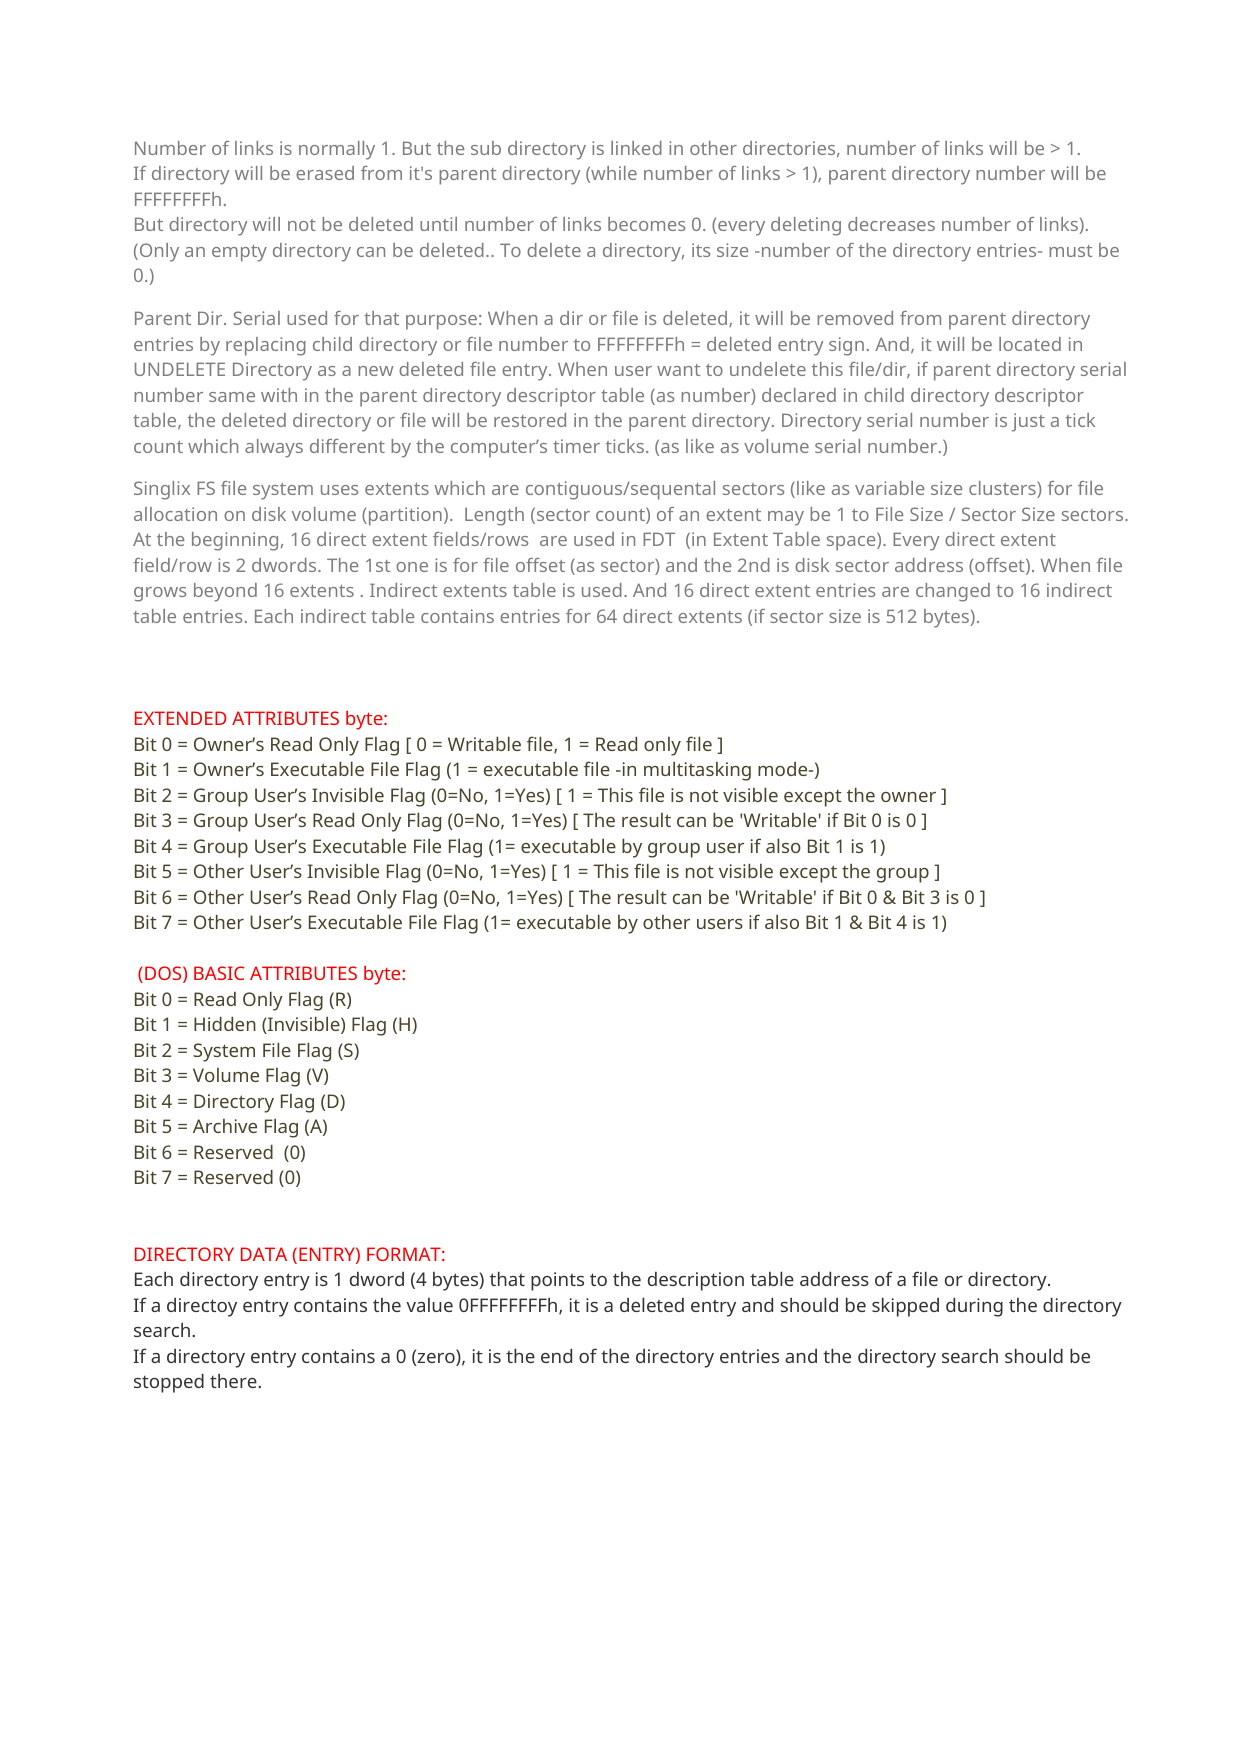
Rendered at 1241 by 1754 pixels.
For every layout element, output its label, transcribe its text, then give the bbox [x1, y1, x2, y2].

text EXTENDED ATTRIBUTES byte: [133, 705, 1137, 731]
text DIRECTORY DATA (ENTRY) FORMAT: [133, 1241, 1137, 1267]
text Bit 7 = Reserved (0) [133, 1165, 1137, 1190]
text If a directory entry contains a 0 (zero), it is the end of the directory entries and the directory search should be stopped there. [133, 1343, 1137, 1394]
text If directory will be erased from it's parent directory (while number of links > 1), parent directory number will be FFFFFFFFh. [133, 161, 1137, 212]
text Bit 4 = Group User’s Executable File Flag (1= executable by group user if also Bit 1 is 1) [133, 833, 1137, 858]
text Bit 7 = Other User’s Executable File Flag (1= executable by other users if also Bit 1 & Bit 4 is 1) [133, 909, 1137, 935]
text Bit 6 = Reserved (0) [133, 1139, 1137, 1165]
text Bit 2 = Group User’s Invisible Flag (0=No, 1=Yes) [ 1 = This file is not visible except the owner ] [133, 782, 1137, 807]
text Number of links is normally 1. But the sub directory is linked in other directories, number of links will be > 1. [133, 135, 1137, 161]
text (DOS) BASIC ATTRIBUTES byte: [133, 961, 1137, 986]
text Bit 2 = System File Flag (S) [133, 1037, 1137, 1063]
text Bit 1 = Owner’s Executable File Flag (1 = executable file -in multitasking mode-) [133, 756, 1137, 782]
text Bit 5 = Archive Flag (A) [133, 1114, 1137, 1139]
text Bit 6 = Other User’s Read Only Flag (0=No, 1=Yes) [ The result can be 'Writable' if Bit 0 & Bit 3 is 0 ] [133, 884, 1137, 909]
text But directory will not be deleted until number of links becomes 0. (every deleting decreases number of links). [133, 212, 1137, 237]
text Bit 3 = Volume Flag (V) [133, 1063, 1137, 1088]
text (Only an empty directory can be deleted.. To delete a directory, its size -number of the directory entries- must be 0.) [133, 237, 1137, 288]
text Bit 3 = Group User’s Read Only Flag (0=No, 1=Yes) [ The result can be 'Writable' if Bit 0 is 0 ] [133, 807, 1137, 833]
text Bit 1 = Hidden (Invisible) Flag (H) [133, 1012, 1137, 1037]
text Singlix FS file system uses extents which are contiguous/sequental sectors (like as variable size clusters) for file allocation on disk volume (partition). Length (sector count) of an extent may be 1 to File Size / Sector Size sectors. At the beginning, 16 direct extent fields/rows are used in FDT (in Extent Table space). Every direct extent field/row is 2 dwords. The 1st one is for file offset (as sector) and the 2nd is disk sector address (offset). When file grows beyond 16 extents . Indirect extents table is used. And 16 direct extent entries are changed to 16 indirect table entries. Each indirect table contains entries for 64 direct extents (if sector size is 512 bytes). [133, 476, 1137, 629]
text Each directory entry is 1 dword (4 bytes) that points to the description table address of a file or directory. [133, 1267, 1137, 1292]
text Bit 0 = Owner’s Read Only Flag [ 0 = Writable file, 1 = Read only file ] [133, 731, 1137, 756]
text Parent Dir. Serial used for that purpose: When a dir or file is deleted, it will be removed from parent directory entries by replacing child directory or file number to FFFFFFFFh = deleted entry sign. And, it will be located in UNDELETE Directory as a new deleted file entry. When user want to undelete this file/dir, if parent directory serial number same with in the parent directory descriptor table (as number) declared in child directory descriptor table, the deleted directory or file will be restored in the parent directory. Directory serial number is just a tick count which always different by the computer’s timer ticks. (as like as volume serial number.) [133, 305, 1137, 458]
text Bit 5 = Other User’s Invisible Flag (0=No, 1=Yes) [ 1 = This file is not visible except the group ] [133, 858, 1137, 884]
text Bit 0 = Read Only Flag (R) [133, 986, 1137, 1012]
text Bit 4 = Directory Flag (D) [133, 1088, 1137, 1114]
text If a directoy entry contains the value 0FFFFFFFFh, it is a deleted entry and should be skipped during the directory search. [133, 1292, 1137, 1343]
